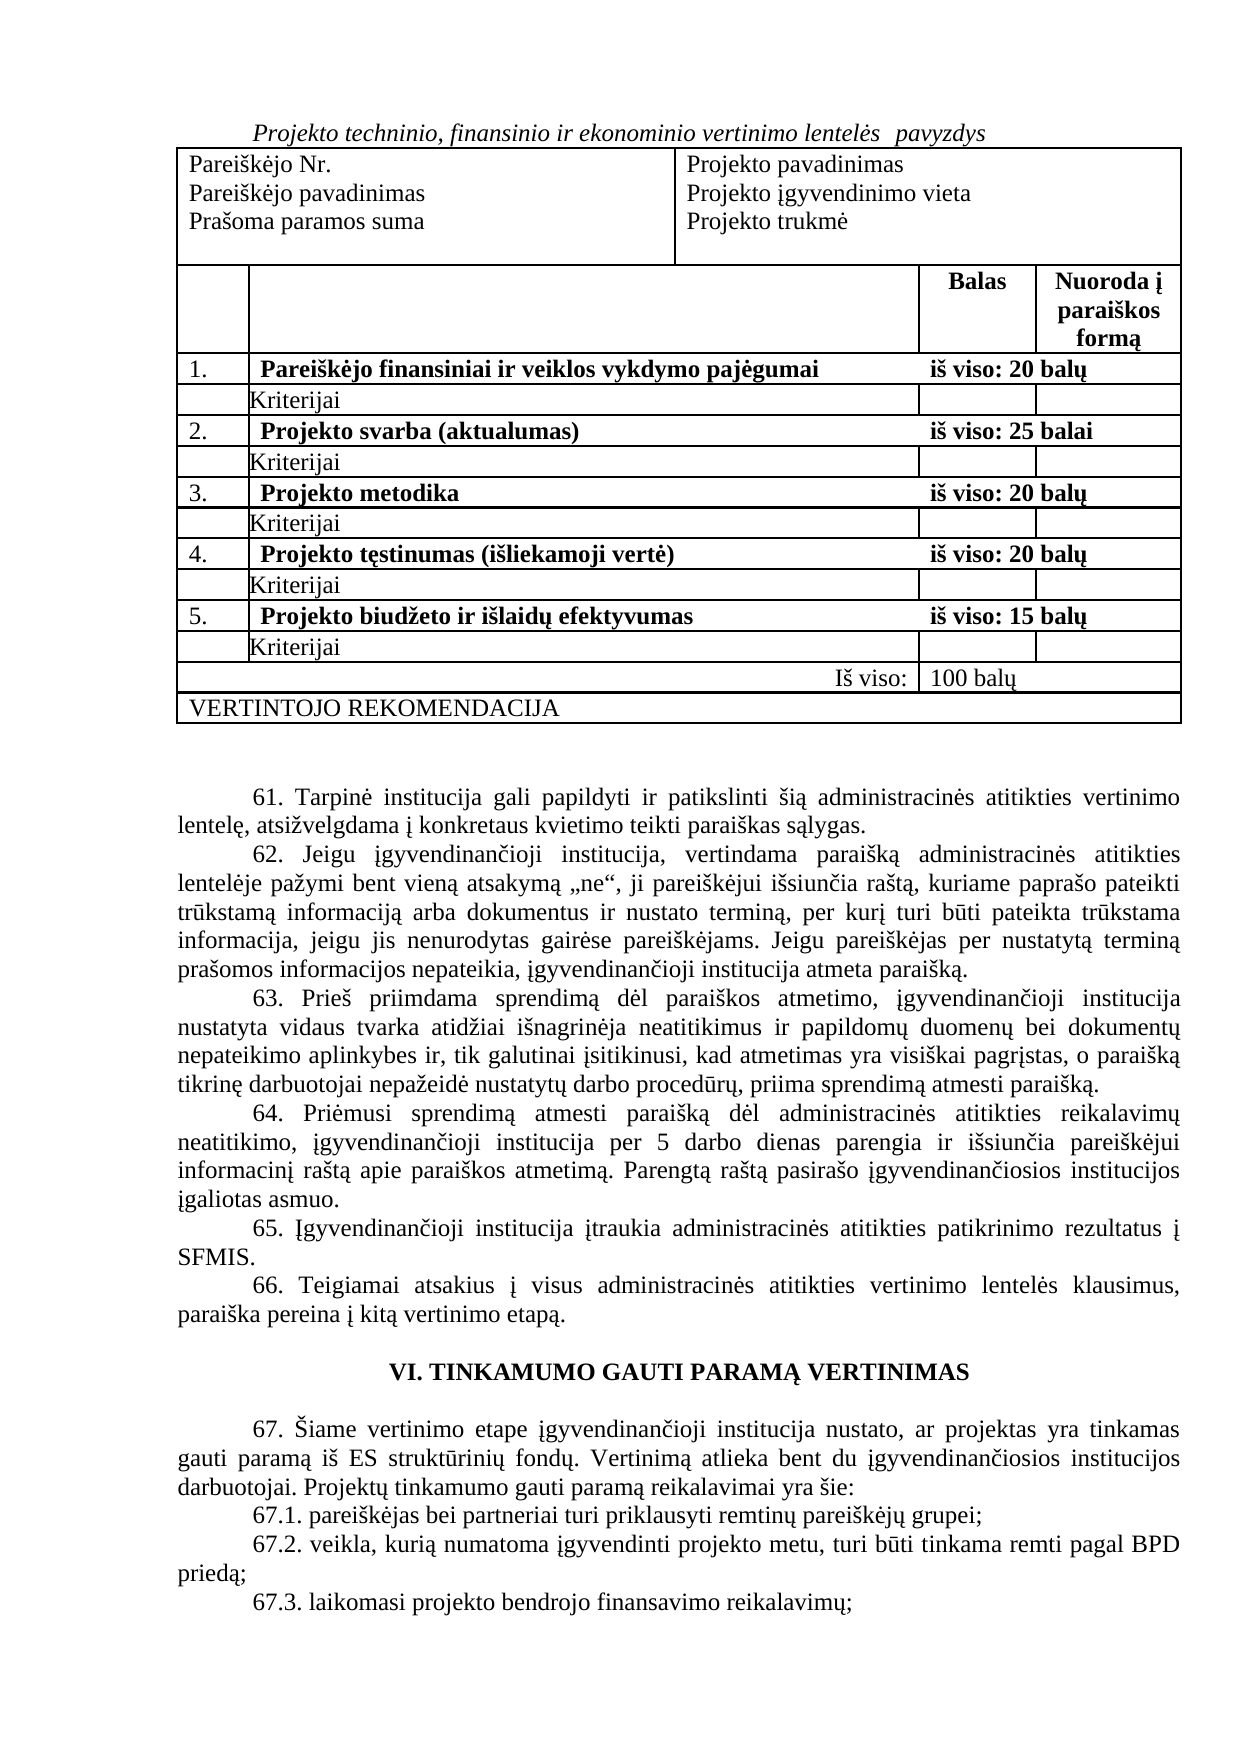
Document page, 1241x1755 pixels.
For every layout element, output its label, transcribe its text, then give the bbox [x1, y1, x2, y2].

table_header Pareiškėjo Nr. Pareiškėjo pavadinimas Prašoma paramos suma [178, 149, 674, 264]
table_cell [1037, 570, 1180, 599]
table_cell Projekto metodika [250, 478, 918, 506]
table_cell Kriterijai [250, 447, 918, 476]
text Projekto techninio, finansinio ir ekonominio vertinimo lentelės pavyzdys [177, 118, 1181, 147]
text 64. Priėmusi sprendimą atmesti paraišką dėl administracinės atitikties reikalavimų neatitikimo, įgyvendinančioji institucija per 5 darbo dienas parengia ir išsiunčia pareiškėjui informacinį raštą apie paraiškos atmetimą. Parengtą raštą pasirašo įgyvendinančiosios institucijos įgaliotas asmuo. [177, 1098, 1181, 1213]
table_cell [178, 632, 248, 661]
table_cell iš viso: 20 balų [919, 354, 1180, 383]
table_cell Pareiškėjo finansiniai ir veiklos vykdymo pajėgumai [250, 354, 918, 383]
text 67.1. pareiškėjas bei partneriai turi priklausyti remtinų pareiškėjų grupei; [177, 1501, 1181, 1529]
table_cell VERTINTOJO REKOMENDACIJA [178, 694, 1180, 722]
table_cell [178, 447, 248, 476]
table_cell Balas [920, 266, 1035, 352]
table_cell [178, 266, 248, 352]
table_cell iš viso: 25 balai [919, 416, 1180, 445]
table_cell 4. [178, 539, 248, 568]
table_cell [920, 509, 1035, 537]
table_cell [675, 724, 918, 753]
table_cell Projekto biudžeto ir išlaidų efektyvumas [250, 601, 918, 630]
table_cell iš viso: 20 balų [919, 478, 1180, 506]
table_cell [1036, 724, 1181, 753]
table_cell [249, 724, 675, 753]
table_header Projekto pavadinimas Projekto įgyvendinimo vieta Projekto trukmė [676, 149, 1180, 264]
table_cell 2. [178, 416, 248, 445]
text 67.3. laikomasi projekto bendrojo finansavimo reikalavimų; [177, 1587, 1181, 1616]
table_cell iš viso: 15 balų [919, 601, 1180, 630]
table_cell 1. [178, 354, 248, 383]
text 61. Tarpinė institucija gali papildyti ir patikslinti šią administracinės atitikties vertinimo lentelę, atsižvelgdama į konkretaus kvietimo teikti paraiškas sąlygas. [177, 782, 1181, 839]
table_cell [920, 447, 1035, 476]
table_cell Kriterijai [250, 632, 918, 661]
table_cell Projekto tęstinumas (išliekamoji vertė) [250, 539, 918, 568]
table_cell Kriterijai [250, 509, 918, 537]
table_cell [1037, 632, 1180, 661]
text VI. TINKAMUMO GAUTI PARAMĄ VERTINIMAS [177, 1357, 1181, 1386]
table_cell Iš viso: [178, 663, 918, 691]
table_cell [1037, 385, 1180, 414]
table_cell Nuoroda į paraiškos formą [1037, 266, 1180, 352]
text 67.2. veikla, kurią numatoma įgyvendinti projekto metu, turi būti tinkama remti pagal BPD priedą; [177, 1529, 1181, 1587]
table_cell [920, 385, 1035, 414]
table_cell [1037, 509, 1180, 537]
table_cell [178, 509, 248, 537]
table_cell 5. [178, 601, 248, 630]
table_cell [919, 724, 1036, 753]
table_cell iš viso: 20 balų [919, 539, 1180, 568]
table_cell [178, 570, 248, 599]
text 66. Teigiamai atsakius į visus administracinės atitikties vertinimo lentelės klausimus, paraiška pereina į kitą vertinimo etapą. [177, 1271, 1181, 1328]
text 62. Jeigu įgyvendinančioji institucija, vertindama paraišką administracinės atitikties lentelėje pažymi bent vieną atsakymą „ne“, ji pareiškėjui išsiunčia raštą, kuriame paprašo pateikti trūkstamą informaciją arba dokumentus ir nustato terminą, per kurį turi būti pateikta trūkstama informacija, jeigu jis nenurodytas gairėse pareiškėjams. Jeigu pareiškėjas per nustatytą terminą prašomos informacijos nepateikia, įgyvendinančioji institucija atmeta paraišką. [177, 839, 1181, 983]
table_cell [178, 385, 248, 414]
table_cell [1037, 447, 1180, 476]
table_cell [920, 632, 1035, 661]
table_cell [177, 724, 249, 753]
table_cell Kriterijai [250, 570, 918, 599]
table_cell 3. [178, 478, 248, 506]
table_cell Projekto svarba (aktualumas) [250, 416, 918, 445]
table_cell [250, 266, 918, 352]
text 63. Prieš priimdama sprendimą dėl paraiškos atmetimo, įgyvendinančioji institucija nustatyta vidaus tvarka atidžiai išnagrinėja neatitikimus ir papildomų duomenų bei dokumentų nepateikimo aplinkybes ir, tik galutinai įsitikinusi, kad atmetimas yra visiškai pagrįstas, o paraišką tikrinę darbuotojai nepažeidė nustatytų darbo procedūrų, priima sprendimą atmesti paraišką. [177, 983, 1181, 1098]
table_cell [920, 570, 1035, 599]
text 67. Šiame vertinimo etape įgyvendinančioji institucija nustato, ar projektas yra tinkamas gauti paramą iš ES struktūrinių fondų. Vertinimą atlieka bent du įgyvendinančiosios institucijos darbuotojai. Projektų tinkamumo gauti paramą reikalavimai yra šie: [177, 1414, 1181, 1501]
table_cell Kriterijai [250, 385, 918, 414]
table_cell 100 balų [920, 663, 1180, 691]
text 65. Įgyvendinančioji institucija įtraukia administracinės atitikties patikrinimo rezultatus į SFMIS. [177, 1213, 1181, 1271]
